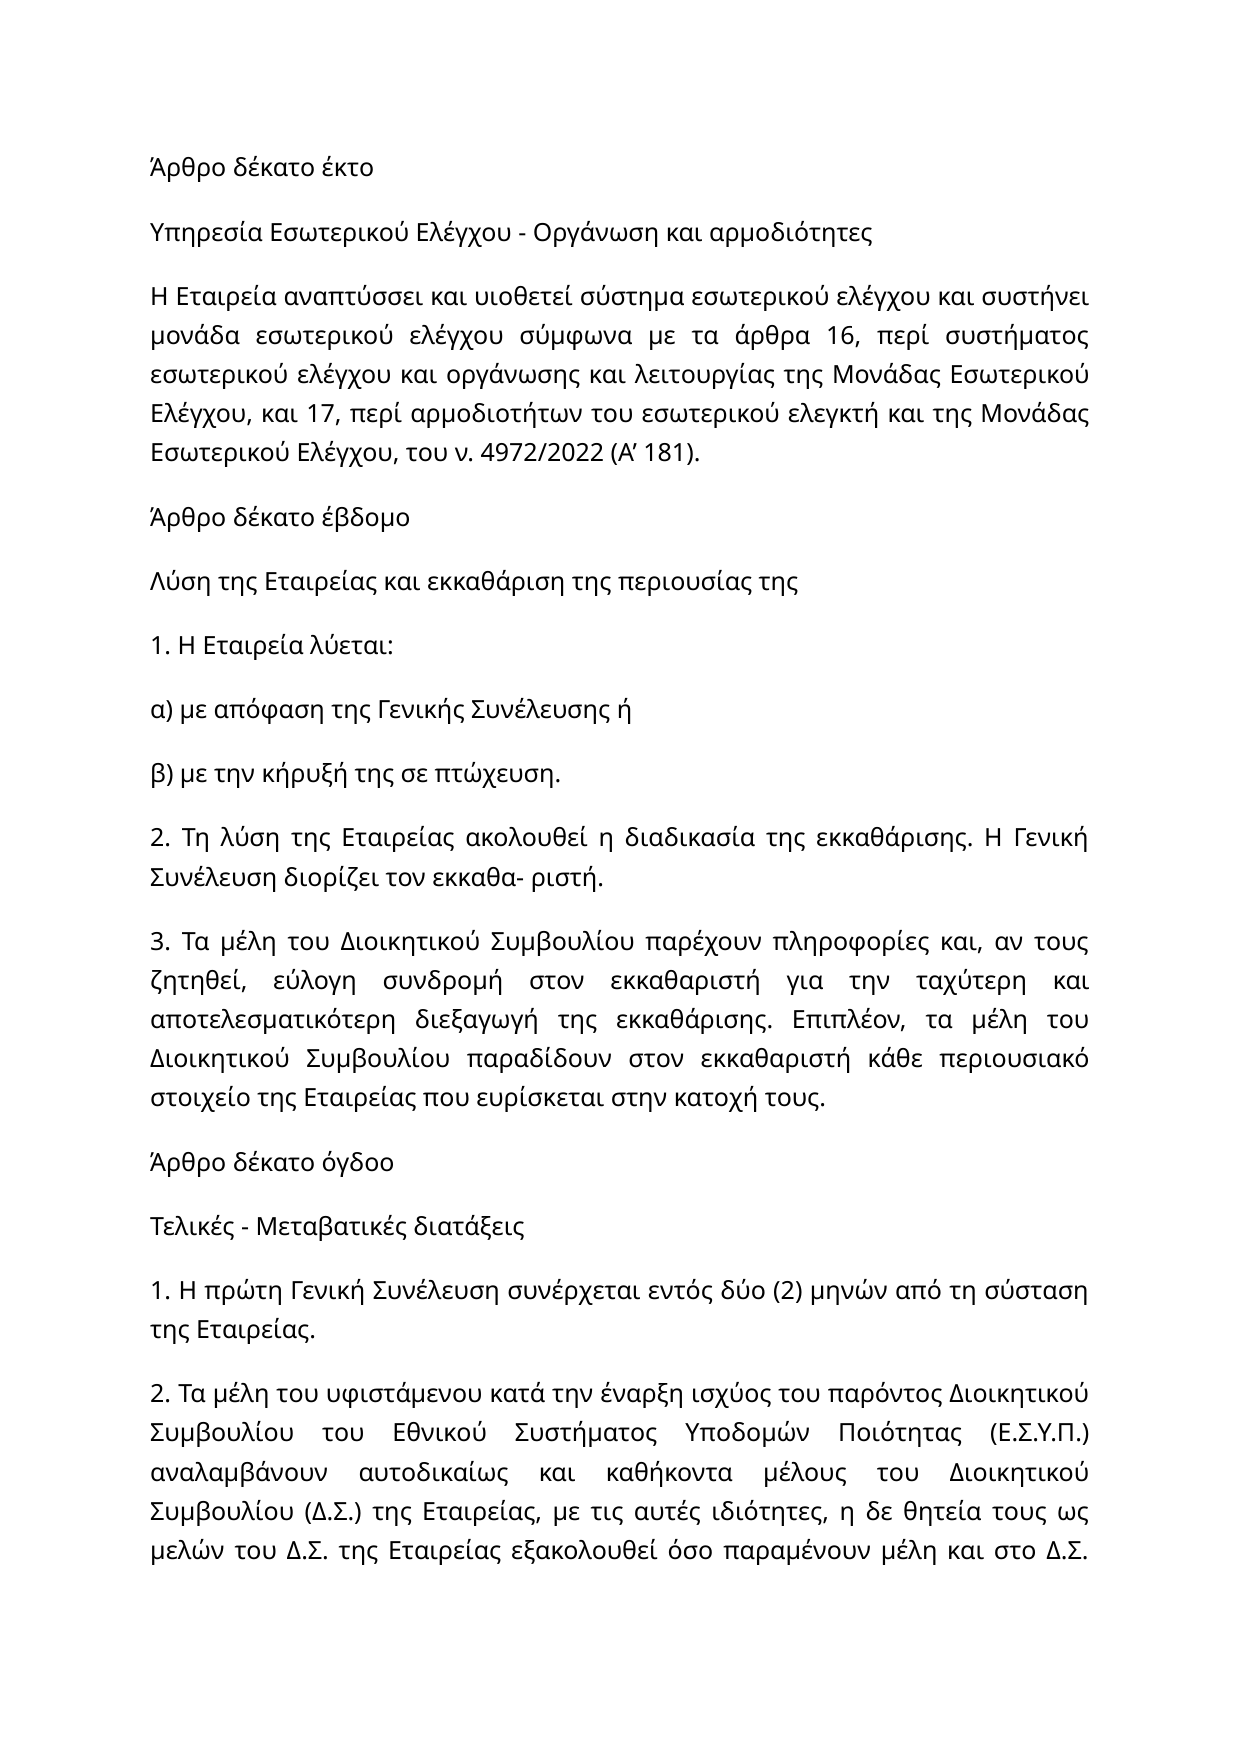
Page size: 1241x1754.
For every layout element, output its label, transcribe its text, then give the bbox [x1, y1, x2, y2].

text 3. Τα μέλη του Διοικητικού Συμβουλίου παρέχουν πληροφορίες και, αν τους ζητηθεί, εύλογη συνδρομή στον εκκαθαριστή για την ταχύτερη και αποτελεσματικότερη διεξαγωγή της εκκαθάρισης. Επιπλέον, τα μέλη του Διοικητικού Συμβουλίου παραδίδουν στον εκκαθαριστή κάθε περιουσιακό στοιχείο της Εταιρείας που ευρίσκεται στην κατοχή τους. [150, 923, 1090, 1114]
text Άρθρο δέκατο έβδομο [150, 499, 1090, 533]
text Λύση της Εταιρείας και εκκαθάριση της περιουσίας της [150, 563, 1090, 597]
text Υπηρεσία Εσωτερικού Ελέγχου - Οργάνωση και αρμοδιότητες [150, 214, 1090, 248]
text Άρθρο δέκατο έκτο [150, 150, 1090, 184]
text 1. Η Εταιρεία λύεται: [150, 627, 1090, 662]
text α) με απόφαση της Γενικής Συνέλευσης ή [150, 692, 1090, 726]
text 2. Τη λύση της Εταιρείας ακολουθεί η διαδικασία της εκκαθάρισης. Η Γενική Συνέλευση διορίζει τον εκκαθα- ριστή. [150, 820, 1090, 893]
text 1. Η πρώτη Γενική Συνέλευση συνέρχεται εντός δύο (2) μηνών από τη σύσταση της Εταιρείας. [150, 1272, 1090, 1346]
text Τελικές - Μεταβατικές διατάξεις [150, 1208, 1090, 1242]
text 2. Τα μέλη του υφιστάμενου κατά την έναρξη ισχύος του παρόντος Διοικητικού Συμβουλίου του Εθνικού Συστήματος Υποδομών Ποιότητας (Ε.Σ.Υ.Π.) αναλαμβάνουν αυτοδικαίως και καθήκοντα μέλους του Διοικητικού Συμβουλίου (Δ.Σ.) της Εταιρείας, με τις αυτές ιδιότητες, η δε θητεία τους ως μελών του Δ.Σ. της Εταιρείας εξακολουθεί όσο παραμένουν μέλη και στο Δ.Σ. [150, 1376, 1090, 1567]
text Η Εταιρεία αναπτύσσει και υιοθετεί σύστημα εσωτερικού ελέγχου και συστήνει μονάδα εσωτερικού ελέγχου σύμφωνα με τα άρθρα 16, περί συστήματος εσωτερικού ελέγχου και οργάνωσης και λειτουργίας της Μονάδας Εσωτερικού Ελέγχου, και 17, περί αρμοδιοτήτων του εσωτερικού ελεγκτή και της Μονάδας Εσωτερικού Ελέγχου, του ν. 4972/2022 (Α’ 181). [150, 278, 1090, 469]
text β) με την κήρυξή της σε πτώχευση. [150, 756, 1090, 790]
text Άρθρο δέκατο όγδοο [150, 1144, 1090, 1178]
